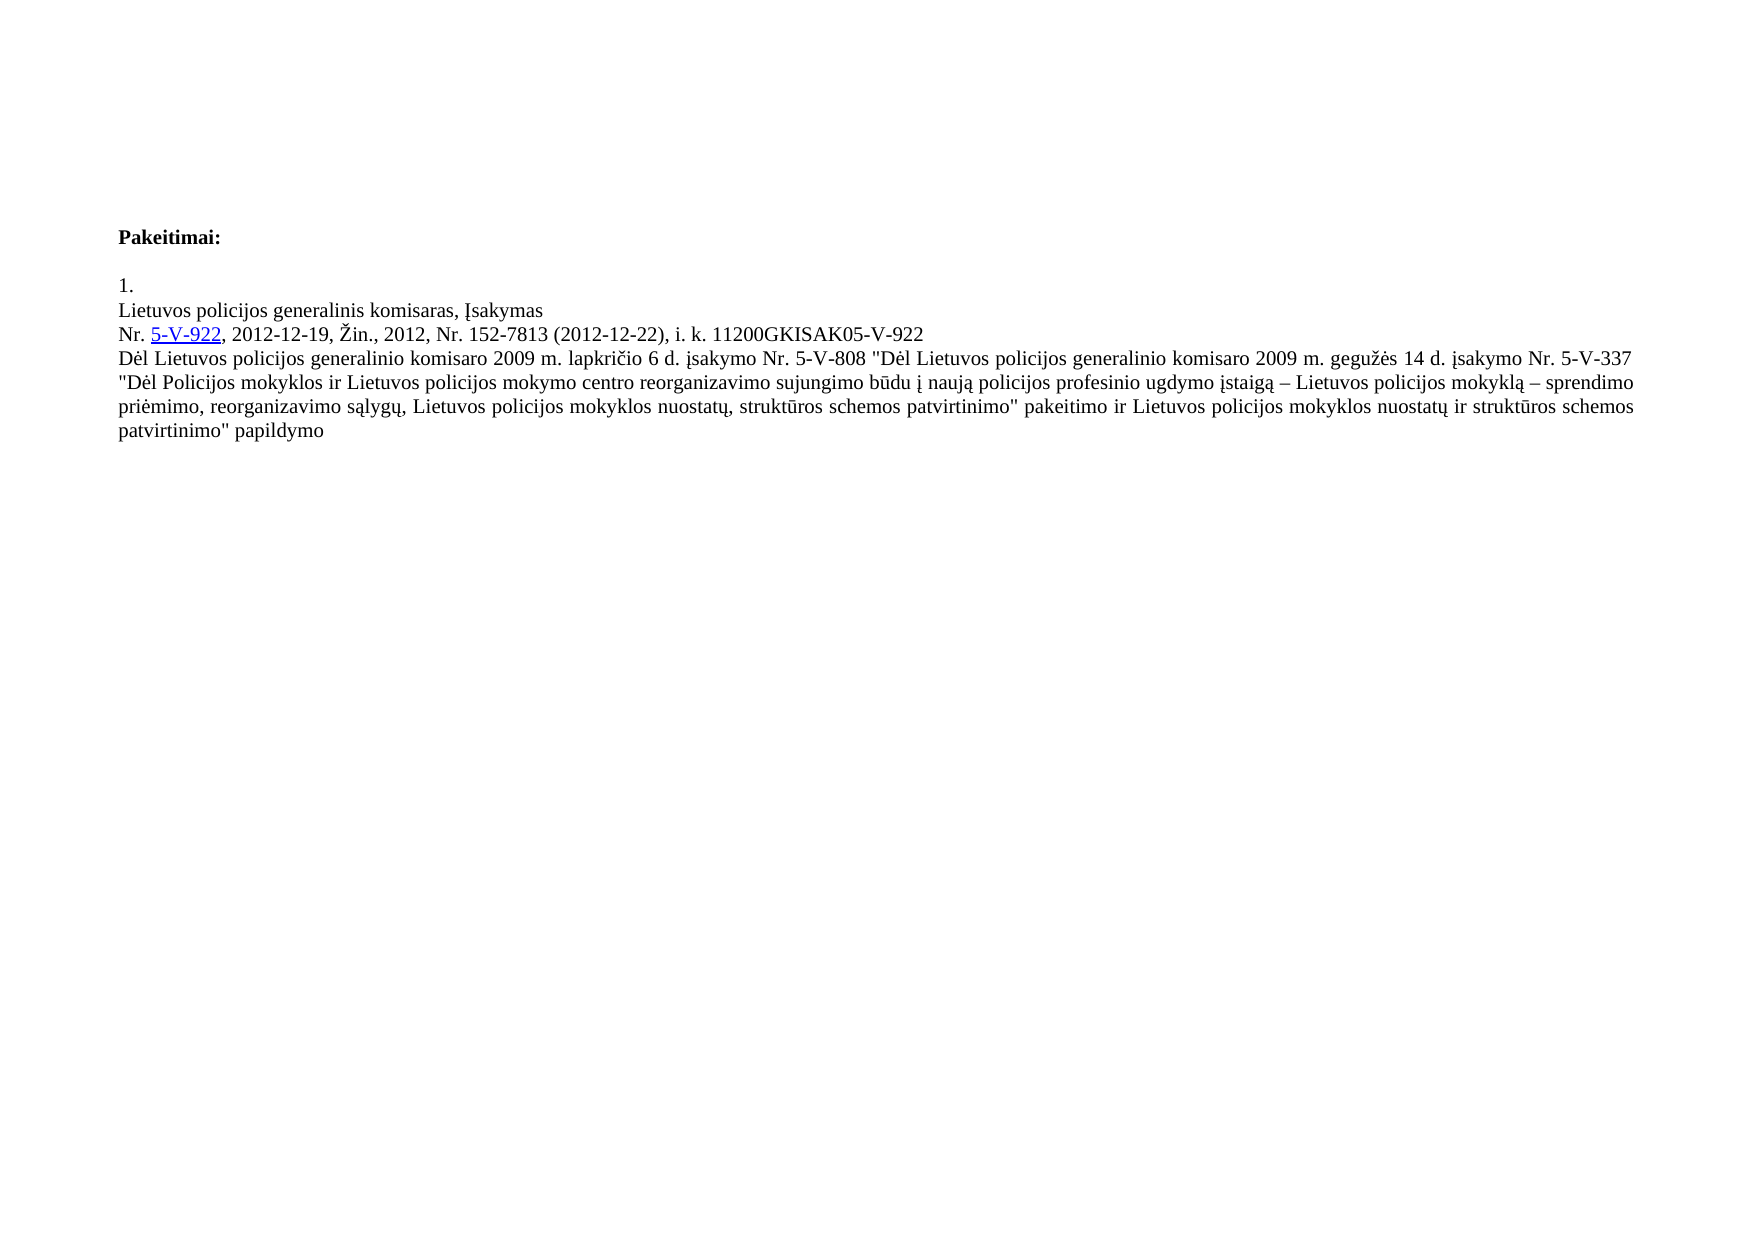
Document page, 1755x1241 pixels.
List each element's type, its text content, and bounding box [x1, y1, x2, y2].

text Nr. 5-V-922, 2012-12-19, Žin., 2012, Nr. 152-7813 (2012-12-22), i. k. 11200GKISAK05-V-922 [118, 322, 1636, 346]
text Dėl Lietuvos policijos generalinio komisaro 2009 m. lapkričio 6 d. įsakymo Nr. 5-V-808 "Dėl Lietuvos policijos generalinio komisaro 2009 m. gegužės 14 d. įsakymo Nr. 5-V-337 "Dėl Policijos mokyklos ir Lietuvos policijos mokymo centro reorganizavimo sujungimo būdu į naują policijos profesinio ugdymo įstaigą – Lietuvos policijos mokyklą – sprendimo priėmimo, reorganizavimo sąlygų, Lietuvos policijos mokyklos nuostatų, struktūros schemos patvirtinimo" pakeitimo ir Lietuvos policijos mokyklos nuostatų ir struktūros schemos patvirtinimo" papildymo [118, 346, 1636, 442]
text 1. [118, 273, 1636, 297]
text Lietuvos policijos generalinis komisaras, Įsakymas [118, 297, 1636, 322]
text Pakeitimai: [118, 225, 1636, 249]
